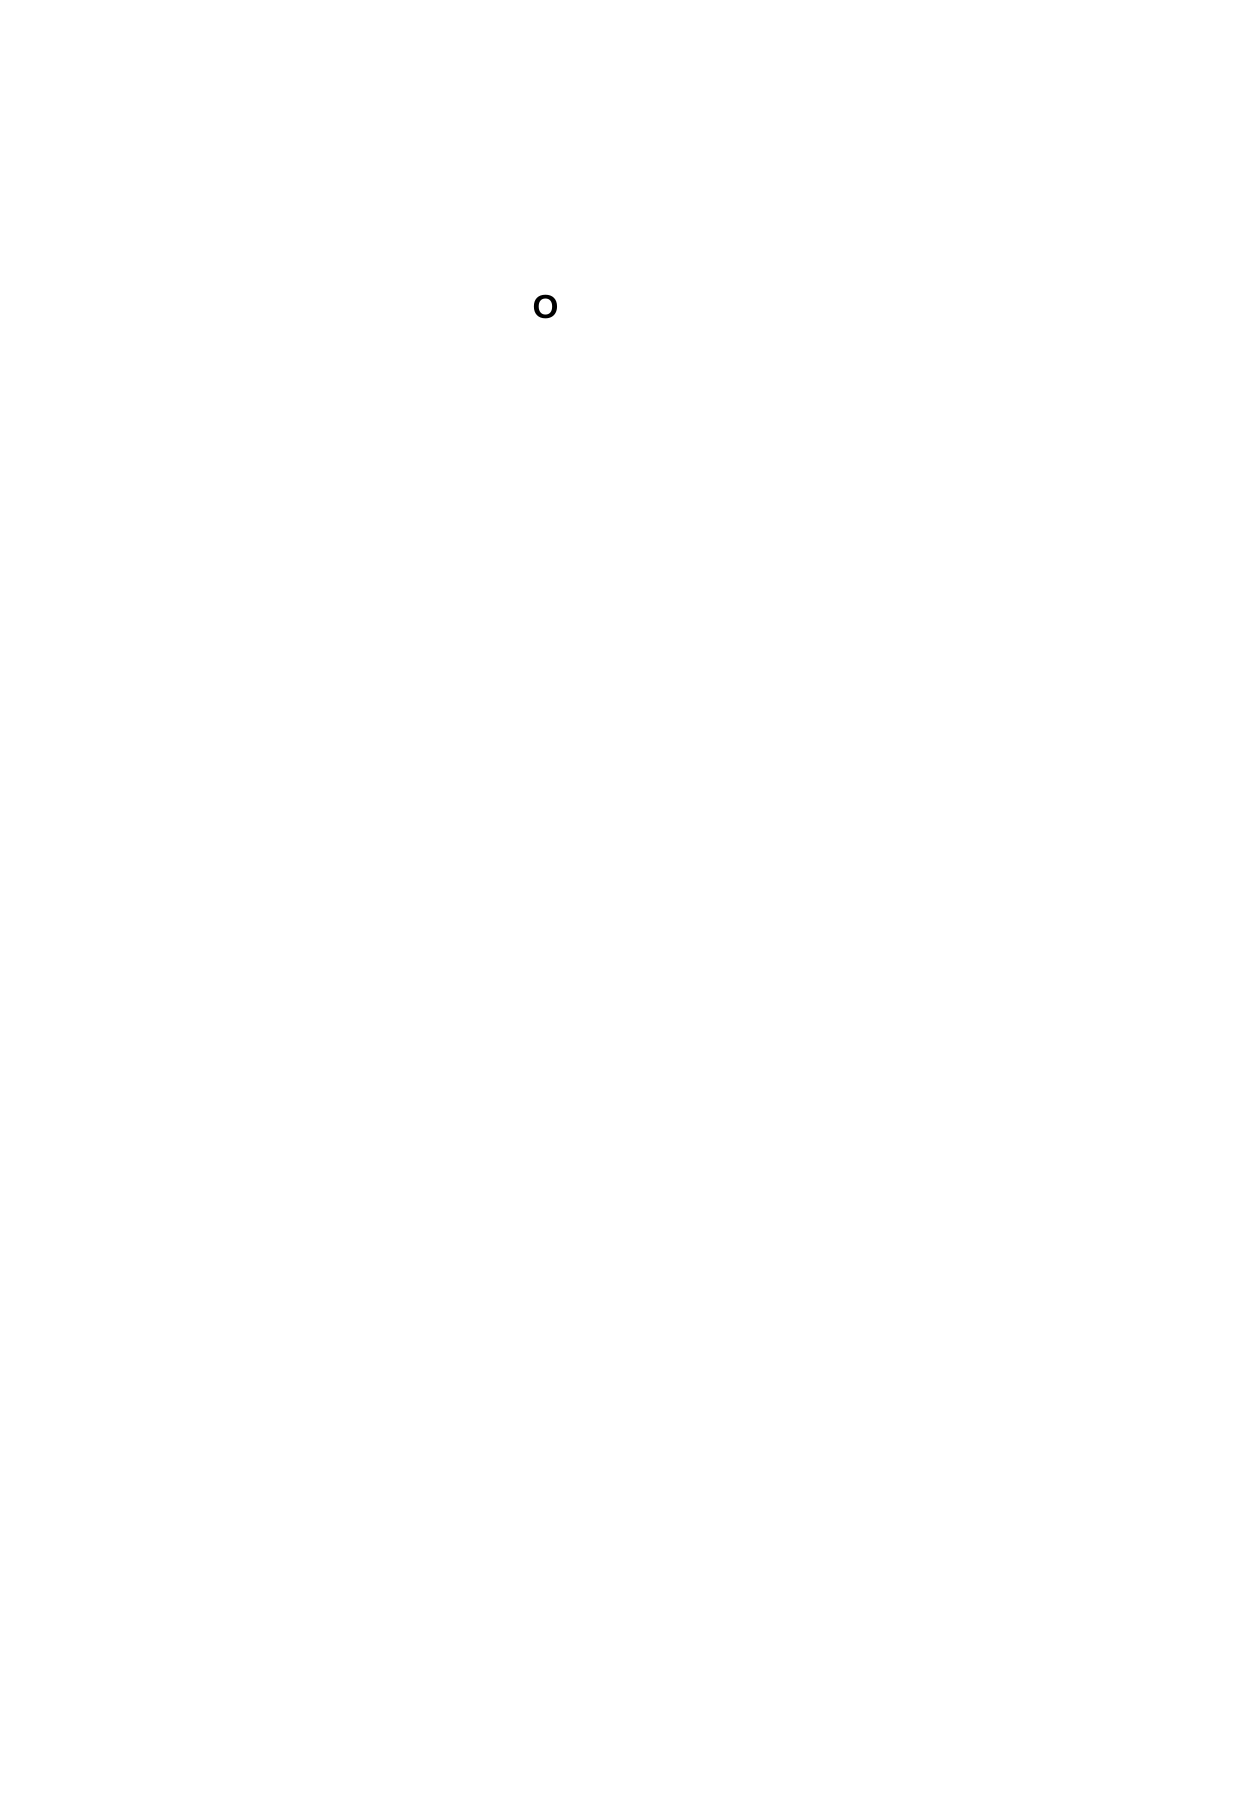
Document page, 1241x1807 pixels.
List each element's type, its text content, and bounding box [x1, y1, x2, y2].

text O [532, 287, 817, 326]
